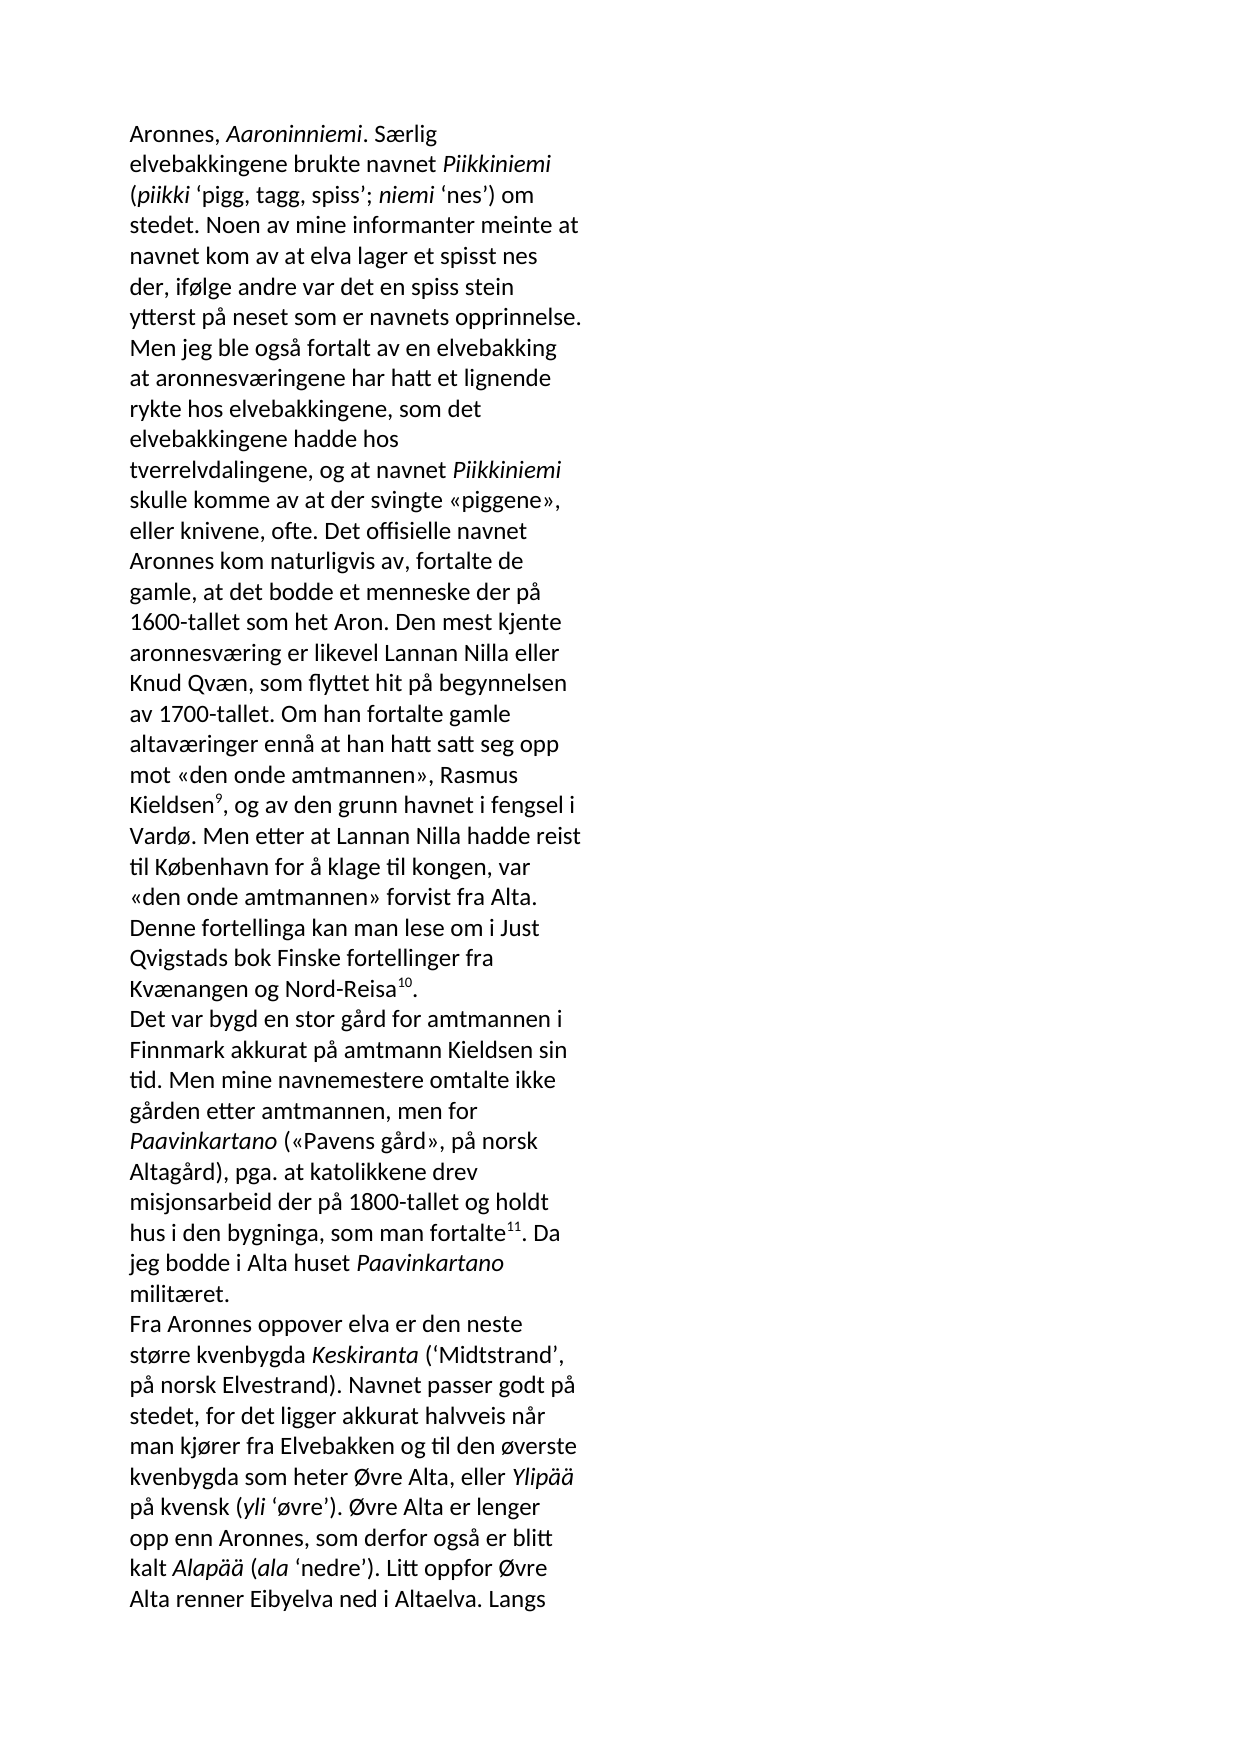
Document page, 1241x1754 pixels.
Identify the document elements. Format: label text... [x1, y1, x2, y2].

table_cell Det var bygd en stor gård for amtmannen i Finnmark akkurat på amtmann Kieldsen sin tid. Men mine navnemestere omtalte ikke gården etter amtmannen, men for Paavinkartano («Pavens gård», på norsk Altagård), pga. at katolikkene drev misjonsarbeid der på 1800-tallet og holdt hus i den bygninga, som man fortalte. Da jeg bodde i Alta huset Paavinkartano militæret. [118, 1003, 594, 1308]
table_cell Aronnes, Aaroninniemi. Særlig elvebakkingene brukte navnet Piikkiniemi (piikki ‘pigg, tagg, spiss’; niemi ‘nes’) om stedet. Noen av mine informanter meinte at navnet kom av at elva lager et spisst nes der, ifølge andre var det en spiss stein ytterst på neset som er navnets opprinnelse. Men jeg ble også fortalt av en elvebakking at aronnesværingene har hatt et lignende rykte hos elvebakkingene, som det elvebakkingene hadde hos tverrelvdalingene, og at navnet Piikkiniemi skulle komme av at der svingte «piggene», eller knivene, ofte. Det offisielle navnet Aronnes kom naturligvis av, fortalte de gamle, at det bodde et menneske der på 1600-tallet som het Aron. Den mest kjente aronnesværing er likevel Lannan Nilla eller Knud Qvæn, som flyttet hit på begynnelsen av 1700-tallet. Om han fortalte gamle altaværinger ennå at han hatt satt seg opp mot «den onde amtmannen», Rasmus Kieldsen, og av den grunn havnet i fengsel i Vardø. Men etter at Lannan Nilla hadde reist til København for å klage til kongen, var «den onde amtmannen» forvist fra Alta. Denne fortellinga kan man lese om i Just Qvigstads bok Finske fortellinger fra Kvænangen og Nord-Reisa. [118, 118, 594, 1003]
table_cell Fra Aronnes oppover elva er den neste større kvenbygda Keskiranta (‘Midtstrand’, på norsk Elvestrand). Navnet passer godt på stedet, for det ligger akkurat halvveis når man kjører fra Elvebakken og til den øverste kvenbygda som heter Øvre Alta, eller Ylipää på kvensk (yli ‘øvre’). Øvre Alta er lenger opp enn Aronnes, som derfor også er blitt kalt Alapää (ala ‘nedre’). Litt oppfor Øvre Alta renner Eibyelva ned i Altaelva. Langs [118, 1309, 594, 1614]
